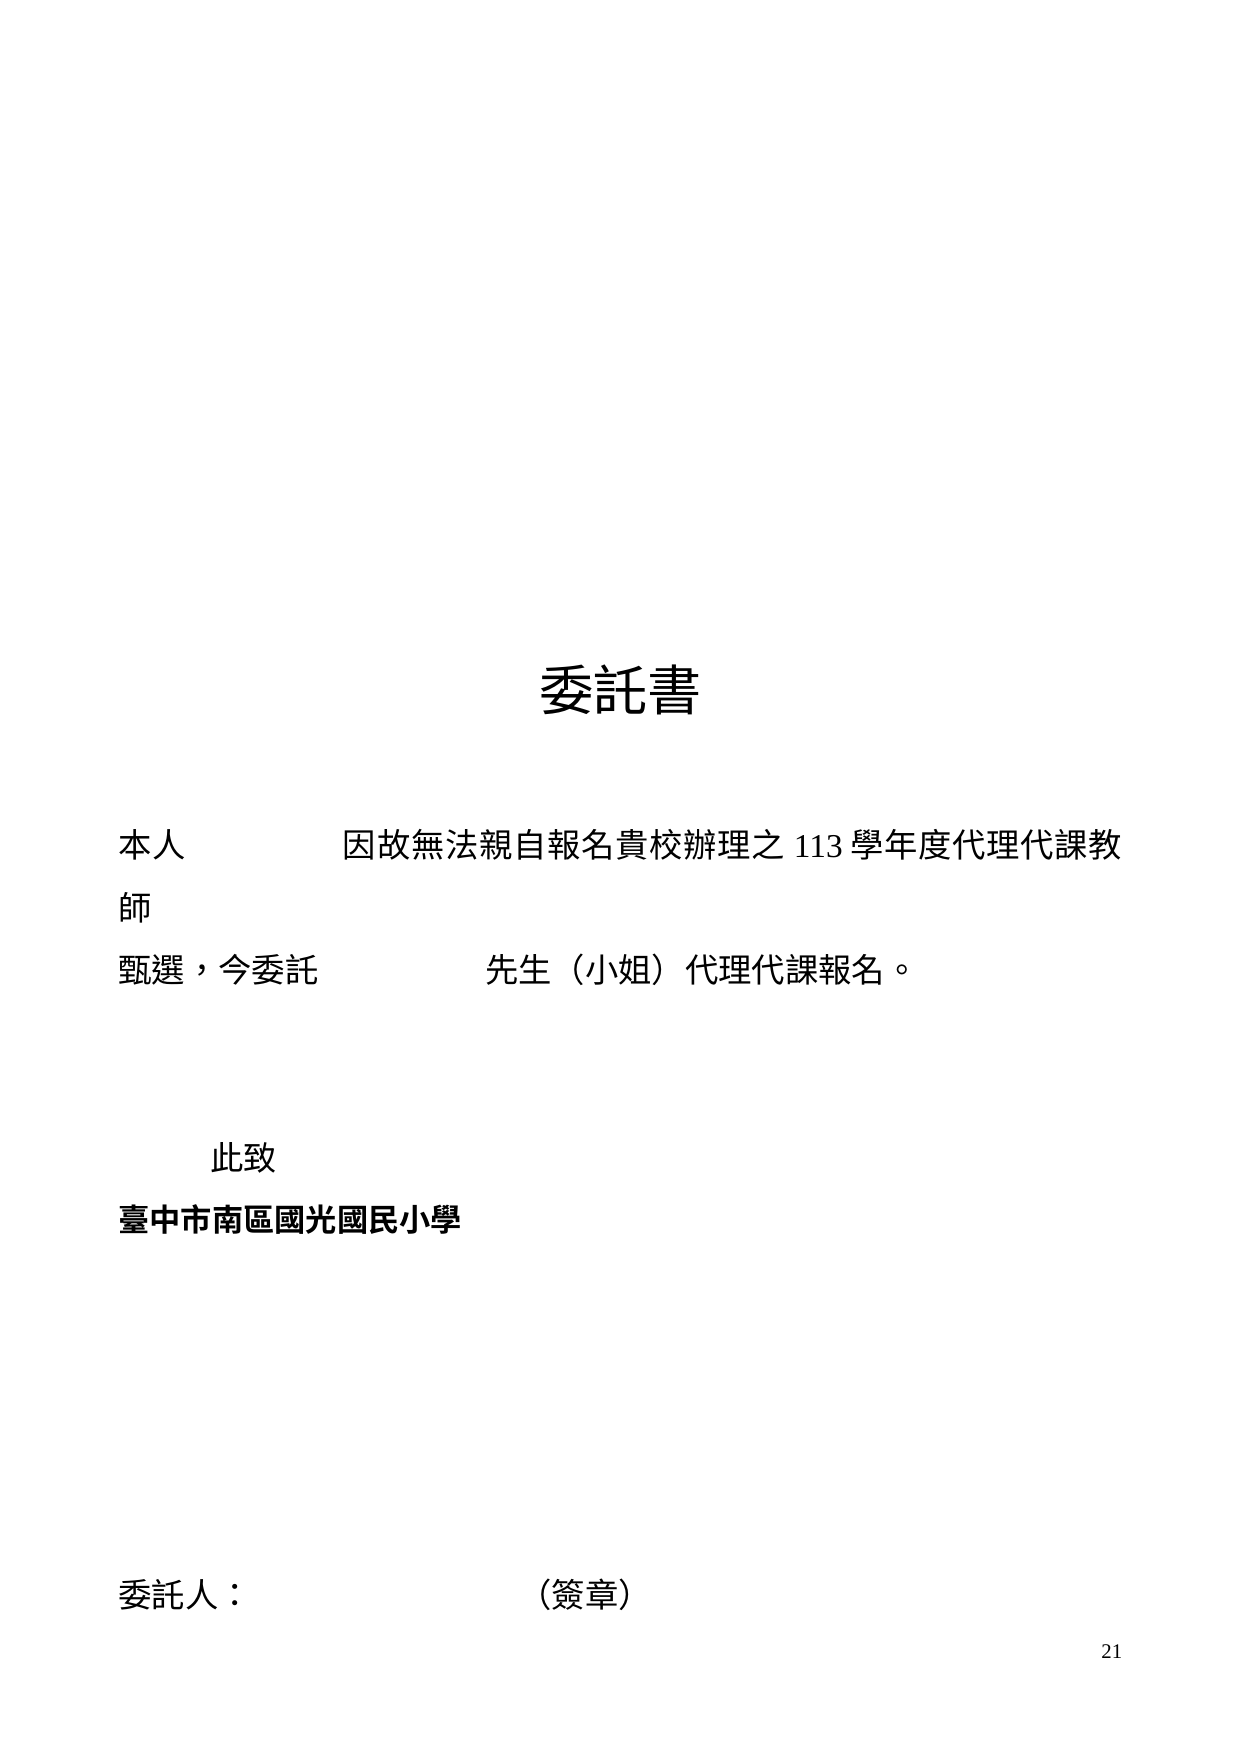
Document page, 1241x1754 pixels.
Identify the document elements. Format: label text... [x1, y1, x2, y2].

text 委託人： （簽章） [118, 1551, 1122, 1614]
text 本人 因故無法親自報名貴校辦理之113學年度代理代課教師 [118, 801, 1122, 926]
text 甄選，今委託 先生（小姐）代理代課報名。 [118, 926, 1122, 989]
text 臺中市南區國光國民小學 [118, 1176, 1122, 1239]
text 委託書 [118, 614, 1122, 739]
text 此致 [118, 1114, 1122, 1176]
